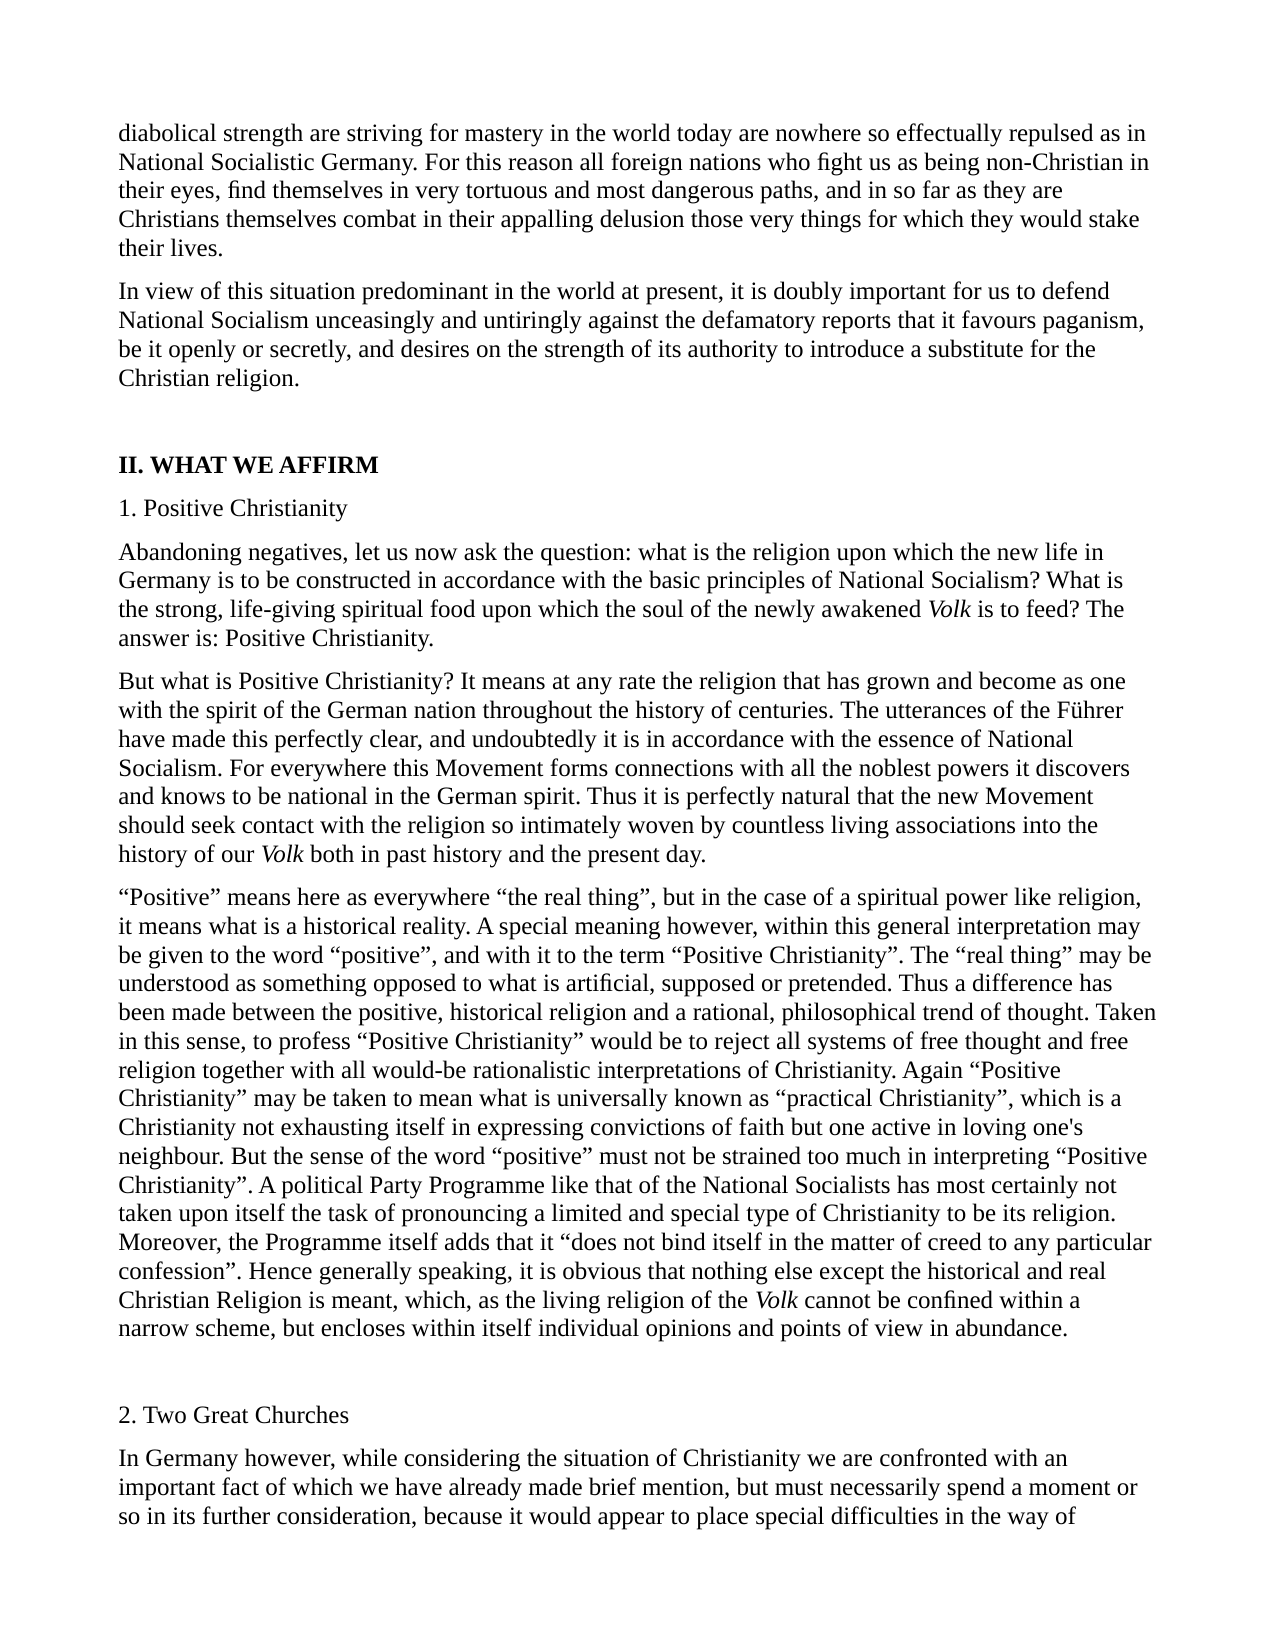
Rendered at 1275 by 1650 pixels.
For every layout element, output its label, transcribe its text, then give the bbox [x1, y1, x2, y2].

text diabolical strength are striving for mastery in the world today are nowhere so effectually repulsed as in National Socialistic Germany. For this reason all foreign nations who ﬁght us as being non-Christian in their eyes, ﬁnd themselves in very tortuous and most dangerous paths, and in so far as they are Christians themselves combat in their appalling delusion those very things for which they would stake their lives. [118, 118, 1157, 262]
text 1. Positive Christianity [118, 493, 1157, 522]
text II. WHAT WE AFFIRM [118, 450, 1157, 478]
text In Germany however, while considering the situation of Christianity we are confronted with an important fact of which we have already made brief mention, but must necessarily spend a moment or so in its further consideration, because it would appear to place special difficulties in the way of [118, 1443, 1157, 1530]
text “Positive” means here as everywhere “the real thing”, but in the case of a spiritual power like religion, it means what is a historical reality. A special meaning however, within this general interpretation may be given to the word “positive”, and with it to the term “Positive Christianity”. The “real thing” may be understood as something opposed to what is artiﬁcial, supposed or pretended. Thus a difference has been made between the positive, historical religion and a rational, philosophical trend of thought. Taken in this sense, to profess “Positive Christianity” would be to reject all systems of free thought and free religion together with all would-be rationalistic interpretations of Christianity. Again “Positive Christianity” may be taken to mean what is universally known as “practical Christianity”, which is a Christianity not exhausting itself in expressing convictions of faith but one active in loving one's neighbour. But the sense of the word “positive” must not be strained too much in interpreting “Positive Christianity”. A political Party Programme like that of the National Socialists has most certainly not taken upon itself the task of pronouncing a limited and special type of Christianity to be its religion. Moreover, the Programme itself adds that it “does not bind itself in the matter of creed to any particular confession”. Hence generally speaking, it is obvious that nothing else except the historical and real Christian Religion is meant, which, as the living religion of the Volk cannot be conﬁned within a narrow scheme, but encloses within itself individual opinions and points of view in abundance. [118, 882, 1157, 1342]
text Abandoning negatives, let us now ask the question: what is the religion upon which the new life in Germany is to be constructed in accordance with the basic principles of National Socialism? What is the strong, life-giving spiritual food upon which the soul of the newly awakened Volk is to feed? The answer is: Positive Christianity. [118, 537, 1157, 652]
text But what is Positive Christianity? It means at any rate the religion that has grown and become as one with the spirit of the German nation throughout the history of centuries. The utterances of the Führer have made this perfectly clear, and undoubtedly it is in accordance with the essence of National Socialism. For everywhere this Movement forms connections with all the noblest powers it discovers and knows to be national in the German spirit. Thus it is perfectly natural that the new Movement should seek contact with the religion so intimately woven by countless living associations into the history of our Volk both in past history and the present day. [118, 666, 1157, 868]
text In view of this situation predominant in the world at present, it is doubly important for us to defend National Socialism unceasingly and untiringly against the defamatory reports that it favours paganism, be it openly or secretly, and desires on the strength of its authority to introduce a substitute for the Christian religion. [118, 276, 1157, 391]
text 2. Two Great Churches [118, 1400, 1157, 1429]
